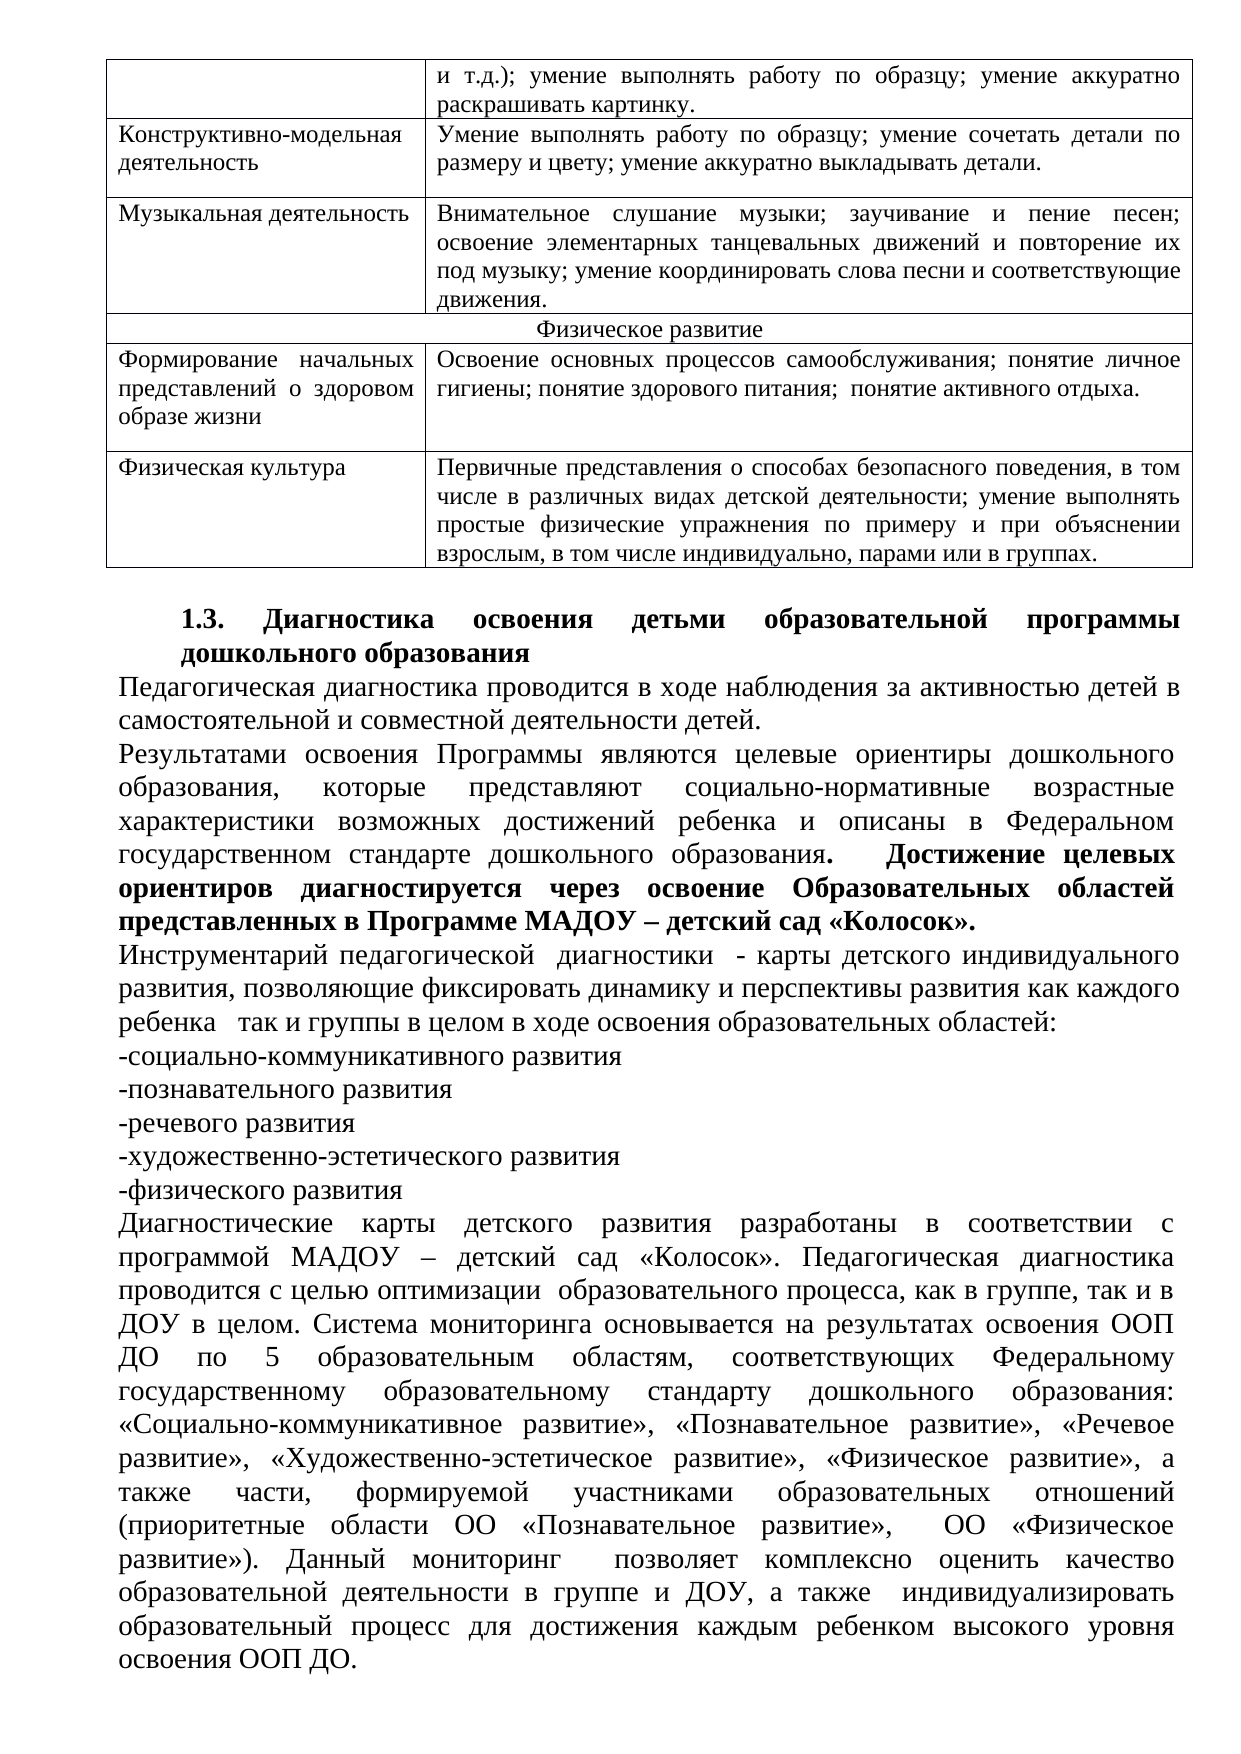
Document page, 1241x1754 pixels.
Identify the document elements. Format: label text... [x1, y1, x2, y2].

table_cell и т.д.); умение выполнять работу по образцу; умение аккуратно раскрашивать картинку. [426, 60, 1192, 118]
table_cell Умение выполнять работу по образцу; умение сочетать детали по размеру и цвету; умение аккуратно выкладывать детали. [426, 119, 1192, 197]
text Диагностические карты детского развития разработаны в соответствии с программой МАДОУ – детский сад «Колосок». Педагогическая диагностика проводится с целью оптимизации образовательного процесса, как в группе, так и в ДОУ в целом. Система мониторинга основывается на результатах освоения ООП ДО по 5 образовательным областям, соответствующих Федеральному государственному образовательному стандарту дошкольного образования: «Социально-коммуникативное развитие», «Познавательное развитие», «Речевое развитие», «Художественно-эстетическое развитие», «Физическое развитие», а также части, формируемой участниками образовательных отношений (приоритетные области ОО «Познавательное развитие», ОО «Физическое развитие»). Данный мониторинг позволяет комплексно оценить качество образовательной деятельности в группе и ДОУ, а также индивидуализировать образовательный процесс для достижения каждым ребенком высокого уровня освоения ООП ДО. [118, 1205, 1175, 1675]
text Результатами освоения Программы являются целевые ориентиры дошкольного образования, которые представляют социально-нормативные возрастные характеристики возможных достижений ребенка и описаны в Федеральном государственном стандарте дошкольного образования. Достижение целевых ориентиров диагностируется через освоение Образовательных областей представленных в Программе МАДОУ – детский сад «Колосок». [118, 736, 1175, 937]
table_cell Конструктивно-модельная деятельность [107, 119, 425, 197]
text 1.3. Диагностика освоения детьми образовательной программы дошкольного образования [181, 602, 1181, 669]
text -социально-коммуникативного развития [118, 1038, 1181, 1071]
table_cell Первичные представления о способах безопасного поведения, в том числе в различных видах детской деятельности; умение выполнять простые физические упражнения по примеру и при объяснении взрослым, в том числе индивидуально, парами или в группах. [426, 452, 1192, 567]
table_cell Формирование начальных представлений о здоровом образе жизни [107, 344, 425, 451]
text Инструментарий педагогической диагностики - карты детского индивидуального развития, позволяющие фиксировать динамику и перспективы развития как каждого ребенка так и группы в целом в ходе освоения образовательных областей: [118, 937, 1181, 1038]
text -физического развития [118, 1172, 1181, 1205]
text -познавательного развития [118, 1071, 1181, 1105]
table_cell Физическое развитие [107, 314, 1192, 343]
table_cell [107, 60, 425, 118]
table_cell Внимательное слушание музыки; заучивание и пение песен; освоение элементарных танцевальных движений и повторение их под музыку; умение координировать слова песни и соответствующие движения. [426, 198, 1192, 313]
table_cell Музыкальная деятельность [107, 198, 425, 313]
text -художественно-эстетического развития [118, 1138, 1181, 1172]
table_cell Физическая культура [107, 452, 425, 567]
table_cell Освоение основных процессов самообслуживания; понятие личное гигиены; понятие здорового питания; понятие активного отдыха. [426, 344, 1192, 451]
text Педагогическая диагностика проводится в ходе наблюдения за активностью детей в самостоятельной и совместной деятельности детей. [118, 669, 1181, 736]
text -речевого развития [118, 1105, 1181, 1138]
